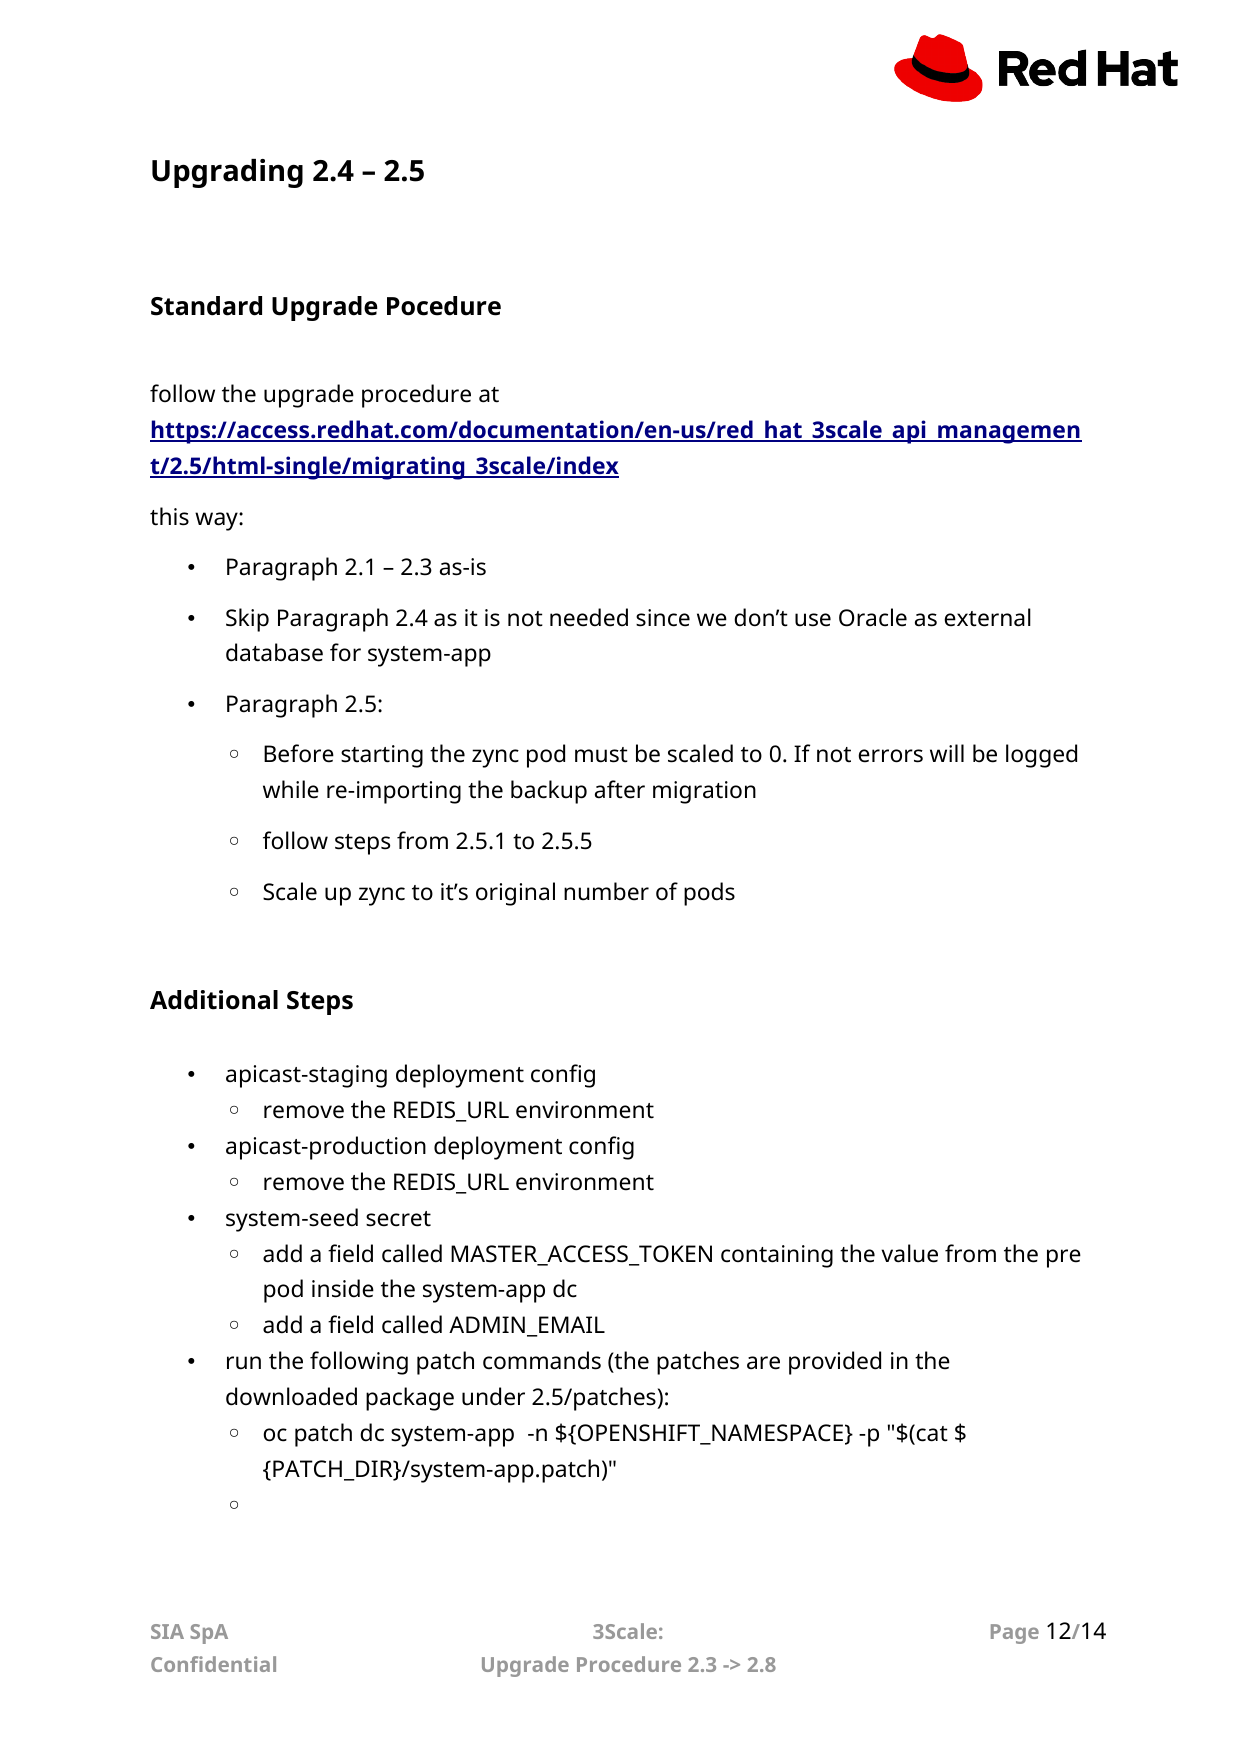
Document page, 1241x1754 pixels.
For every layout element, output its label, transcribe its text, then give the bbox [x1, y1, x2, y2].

list add a field called ADMIN_EMAIL [225, 1309, 1090, 1341]
list Skip Paragraph 2.4 as it is not needed since we don’t use Oracle as external database for system-app [187, 601, 1090, 669]
list apicast-staging deployment config [187, 1058, 1090, 1089]
list run the following patch commands (the patches are provided in the downloaded package under 2.5/patches): [187, 1345, 1090, 1412]
subtitle Standard Upgrade Pocedure [150, 288, 1090, 322]
list Before starting the zync pod must be scaled to 0. If not errors will be logged while re-importing the backup after migration [225, 738, 1090, 806]
subtitle Upgrading 2.4 – 2.5 [150, 150, 1090, 190]
text follow the upgrade procedure at https://access.redhat.com/documentation/en-us/red_hat_3scale_api_management/2.5/html-single/migrating_3scale/index [150, 378, 1090, 481]
list system-seed secret [187, 1202, 1090, 1233]
text this way: [150, 500, 1090, 532]
list Paragraph 2.1 – 2.3 as-is [187, 551, 1090, 582]
list remove the REDIS_URL environment [225, 1094, 1090, 1125]
list oc patch dc system-app -n ${OPENSHIFT_NAMESPACE} -p "$(cat ${PATCH_DIR}/system-app.patch)" [225, 1417, 1090, 1484]
list apicast-production deployment config [187, 1130, 1090, 1161]
subtitle Additional Steps [150, 983, 1090, 1017]
picture [897, 37, 1174, 97]
list remove the REDIS_URL environment [225, 1166, 1090, 1197]
list add a field called MASTER_ACCESS_TOKEN containing the value from the pre pod inside the system-app dc [225, 1237, 1090, 1305]
list follow steps from 2.5.1 to 2.5.5 [225, 825, 1090, 856]
list Scale up zync to it’s original number of pods [225, 875, 1090, 907]
list Paragraph 2.5: [187, 688, 1090, 719]
